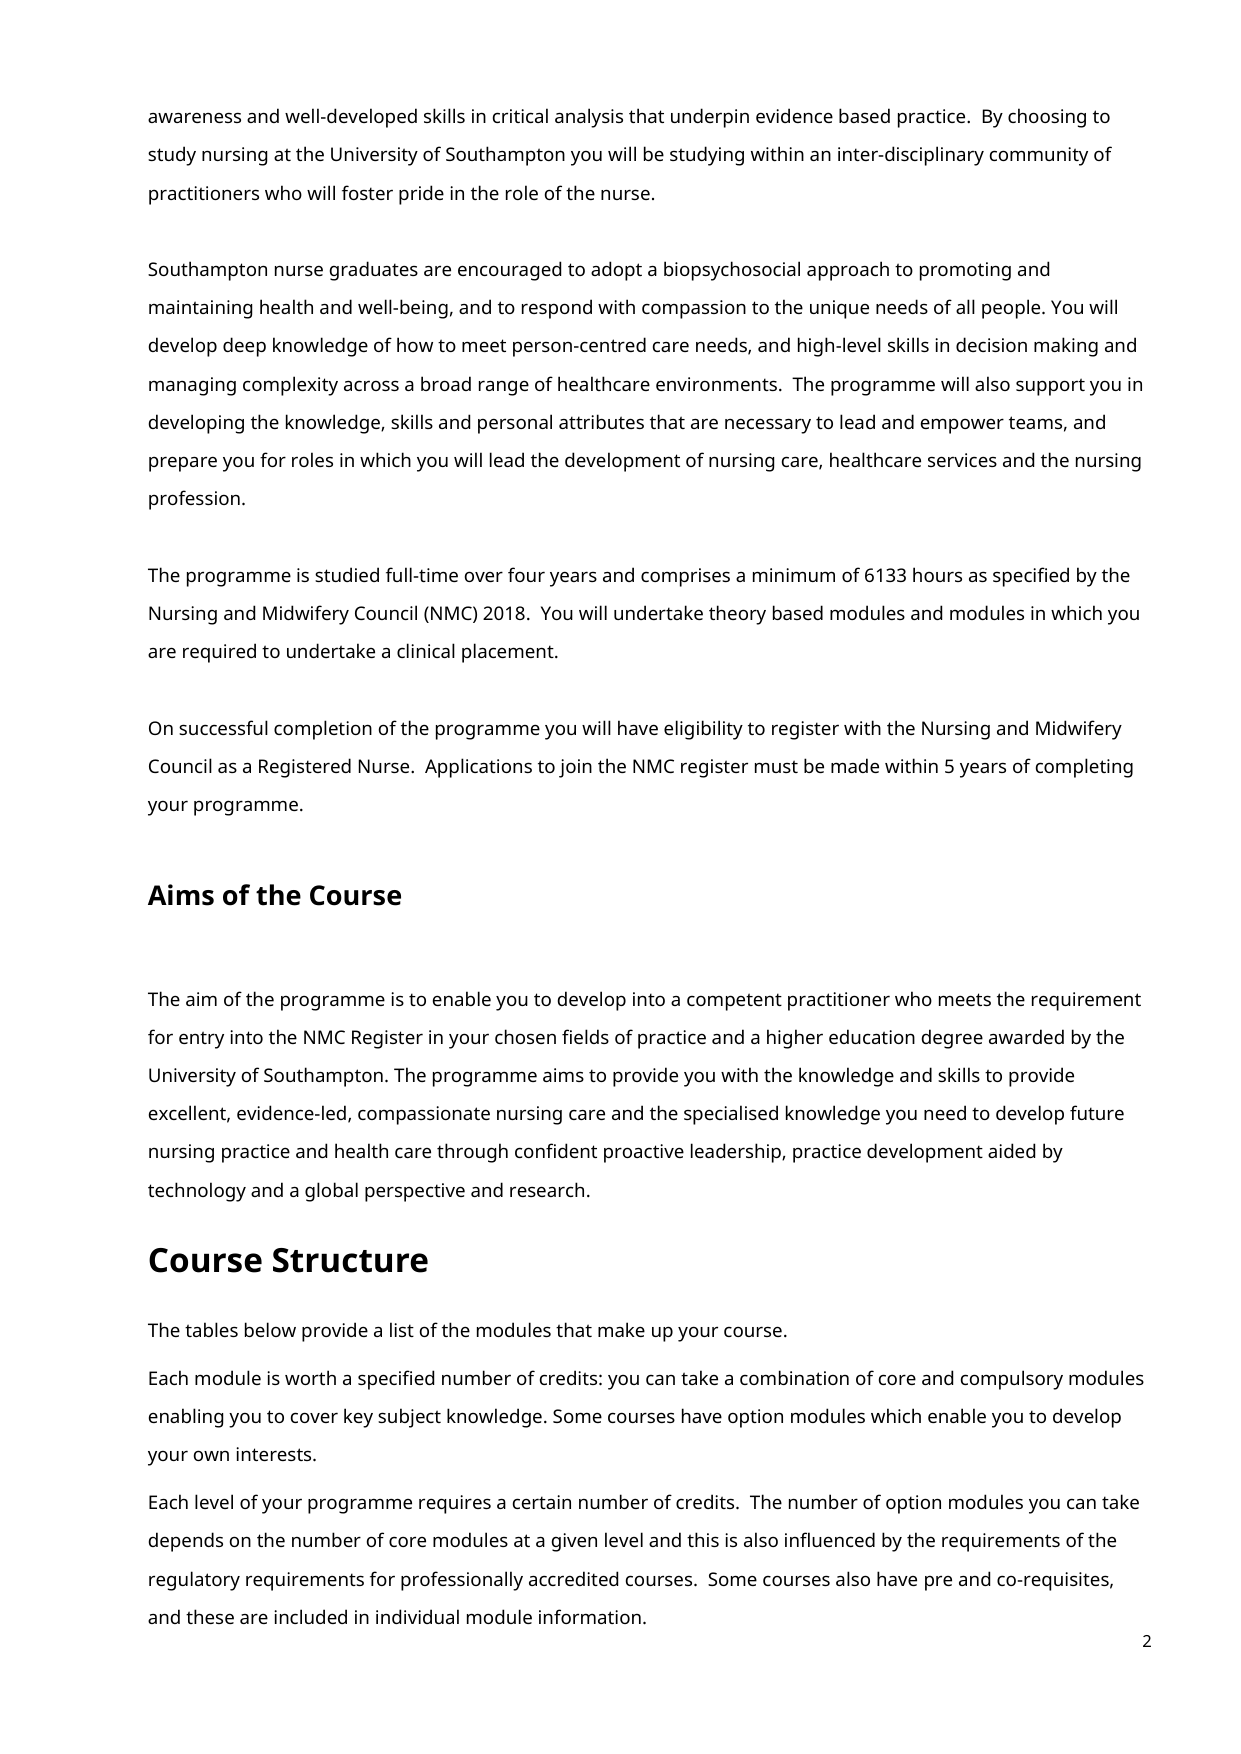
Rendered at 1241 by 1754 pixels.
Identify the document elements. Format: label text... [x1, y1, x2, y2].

subtitle Aims of the Course [148, 877, 1152, 913]
text Each level of your programme requires a certain number of credits. The number of option modules you can take depends on the number of core modules at a given level and this is also influenced by the requirements of the regulatory requirements for professionally accredited courses. Some courses also have pre and co-requisites, and these are included in individual module information. [148, 1489, 1152, 1629]
text Each module is worth a specified number of credits: you can take a combination of core and compulsory modules enabling you to cover key subject knowledge. Some courses have option modules which enable you to develop your own interests. [148, 1365, 1152, 1467]
text The tables below provide a list of the modules that make up your course. [148, 1318, 1152, 1343]
subtitle Course Structure [148, 1237, 1152, 1282]
text The aim of the programme is to enable you to develop into a competent practitioner who meets the requirement for entry into the NMC Register in your chosen fields of practice and a higher education degree awarded by the University of Southampton. The programme aims to provide you with the knowledge and skills to provide excellent, evidence-led, compassionate nursing care and the specialised knowledge you need to develop future nursing practice and health care through confident proactive leadership, practice development aided by technology and a global perspective and research. [148, 986, 1152, 1202]
text awareness and well-developed skills in critical analysis that underpin evidence based practice. By choosing to study nursing at the University of Southampton you will be studying within an inter-disciplinary community of practitioners who will foster pride in the role of the nurse. Southampton nurse graduates are encouraged to adopt a biopsychosocial approach to promoting and maintaining health and well-being, and to respond with compassion to the unique needs of all people. You will develop deep knowledge of how to meet person-centred care needs, and high-level skills in decision making and managing complexity across a broad range of healthcare environments. The programme will also support you in developing the knowledge, skills and personal attributes that are necessary to lead and empower teams, and prepare you for roles in which you will lead the development of nursing care, healthcare services and the nursing profession. The programme is studied full-time over four years and comprises a minimum of 6133 hours as specified by the Nursing and Midwifery Council (NMC) 2018. You will undertake theory based modules and modules in which you are required to undertake a clinical placement. On successful completion of the programme you will have eligibility to register with the Nursing and Midwifery Council as a Registered Nurse. Applications to join the NMC register must be made within 5 years of completing your programme. [148, 103, 1145, 817]
